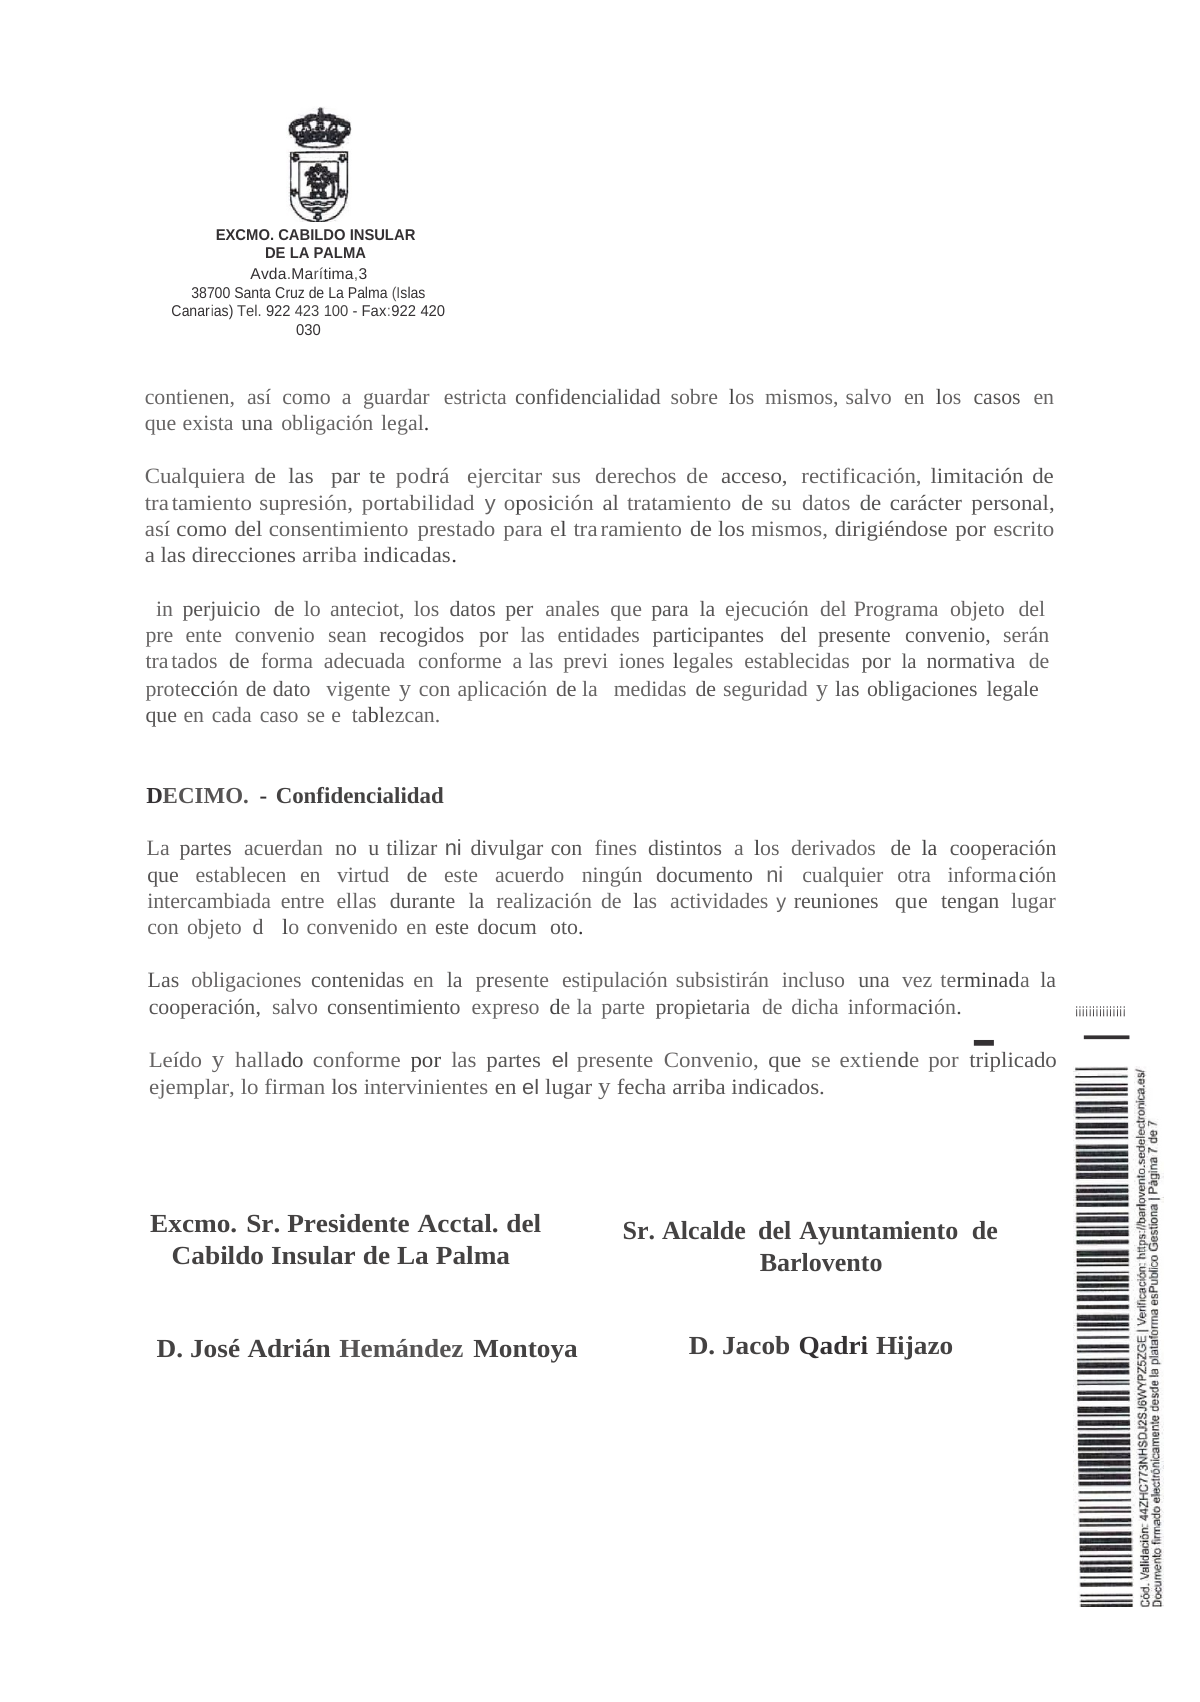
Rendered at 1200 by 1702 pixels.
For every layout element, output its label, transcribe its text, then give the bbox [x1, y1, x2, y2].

text D. José Adrián Hemández Montoya D. Jacob Qadri Hijazo [156, 1330, 1073, 1363]
subtitle Excmo. Sr. Presidente Acctal. del Cabildo Insular de La Palma [150, 1208, 544, 1270]
text Cualquiera de las par te podrá ejercitar sus derechos de acceso, rectificación, limitación de tratamiento supresión, portabilidad y oposición al tratamiento de su datos de carácter personal, así como del consentimiento prestado para el traramiento de los mismos, dirigiéndose por escrito a las direcciones arriba indicadas. [144, 463, 1055, 568]
text Sr. Alcalde del Ayuntamiento de [622, 1215, 1073, 1245]
subtitle DECIMO. - Confidencialidad [146, 782, 1175, 808]
text Las obligaciones contenidas en la presente estipulación subsistirán incluso una vez terminada la cooperación, salvo consentimiento expreso de la parte propietaria de dicha información. [147, 967, 1057, 1019]
text in perjuicio de lo anteciot, los datos per anales que para la ejecución del Programa objeto del pre ente convenio sean recogidos por las entidades participantes del presente convenio, serán tratados de forma adecuada conforme a las previ iones legales establecidas por la normativa de protección de dato vigente y con aplicación de la medidas de seguridad y las obligaciones legale que en cada caso se e tablezcan. [145, 596, 1056, 728]
text Barlovento [759, 1247, 1073, 1277]
text La partes acuerdan no u tilizar ni divulgar con fines distintos a los derivados de la cooperación que establecen en virtud de este acuerdo ningún documento ni cualquier otra información intercambiada entre ellas durante la realización de las actividades y reuniones que tengan lugar con objeto d lo convenido en este docum oto. [146, 835, 1056, 939]
text Leído y hallado conforme por las partes el presente Convenio, que se extiende por triplicado ejemplar, lo firman los intervinientes en el lugar y fecha arriba indicados. [148, 1046, 1057, 1100]
text [1164, 1247, 1175, 1277]
text contienen, así como a guardar estricta confidencialidad sobre los mismos, salvo en los casos en que exista una obligación legal. [144, 384, 1054, 435]
